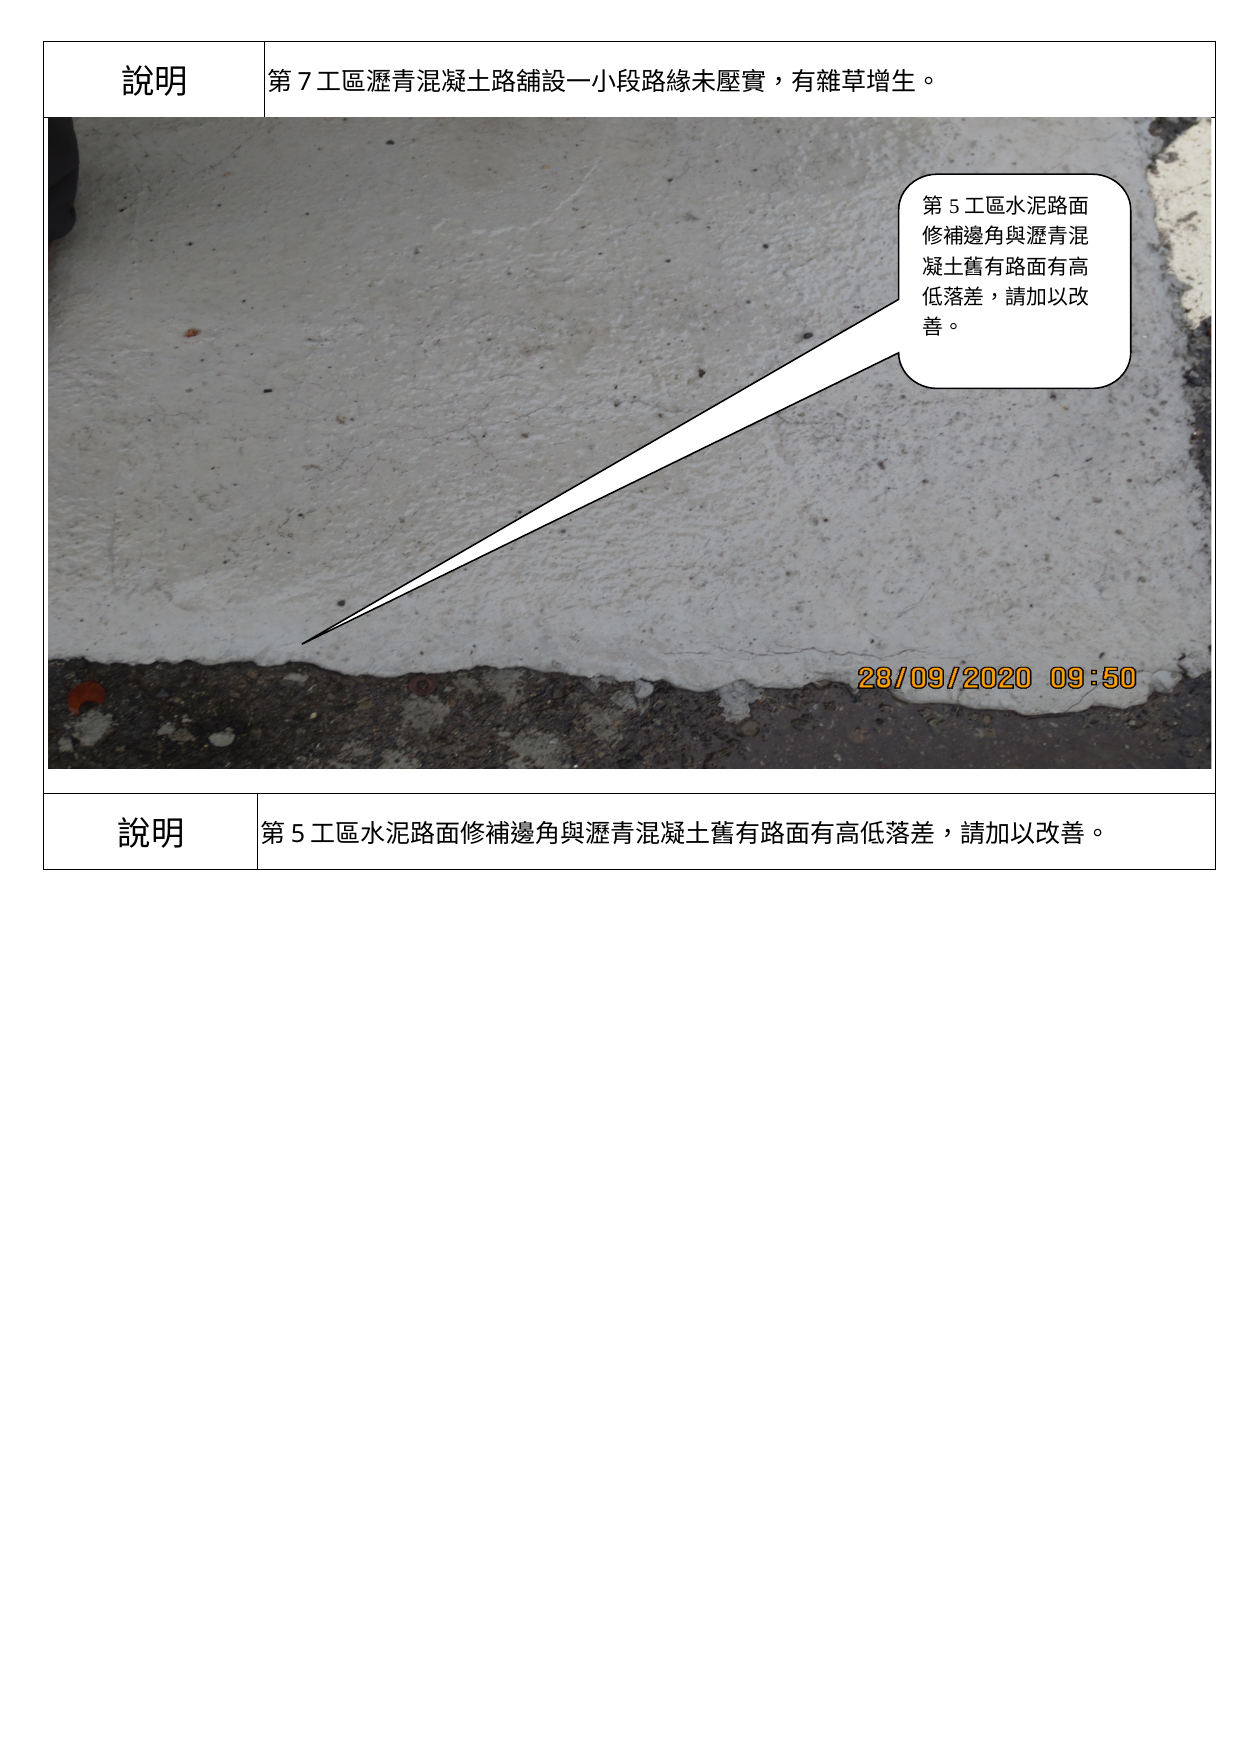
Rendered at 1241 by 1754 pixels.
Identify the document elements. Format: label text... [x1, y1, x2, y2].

table_cell 第7工區瀝青混凝土路舖設一小段路緣未壓實，有雜草增生。 [265, 42, 1215, 117]
picture [48, 117, 1212, 769]
table_cell [44, 118, 1215, 793]
table_cell 說明 [44, 794, 257, 869]
table_cell 說明 [44, 42, 264, 117]
table_cell 第5工區水泥路面修補邊角與瀝青混凝土舊有路面有高低落差，請加以改善。 [258, 794, 1215, 869]
